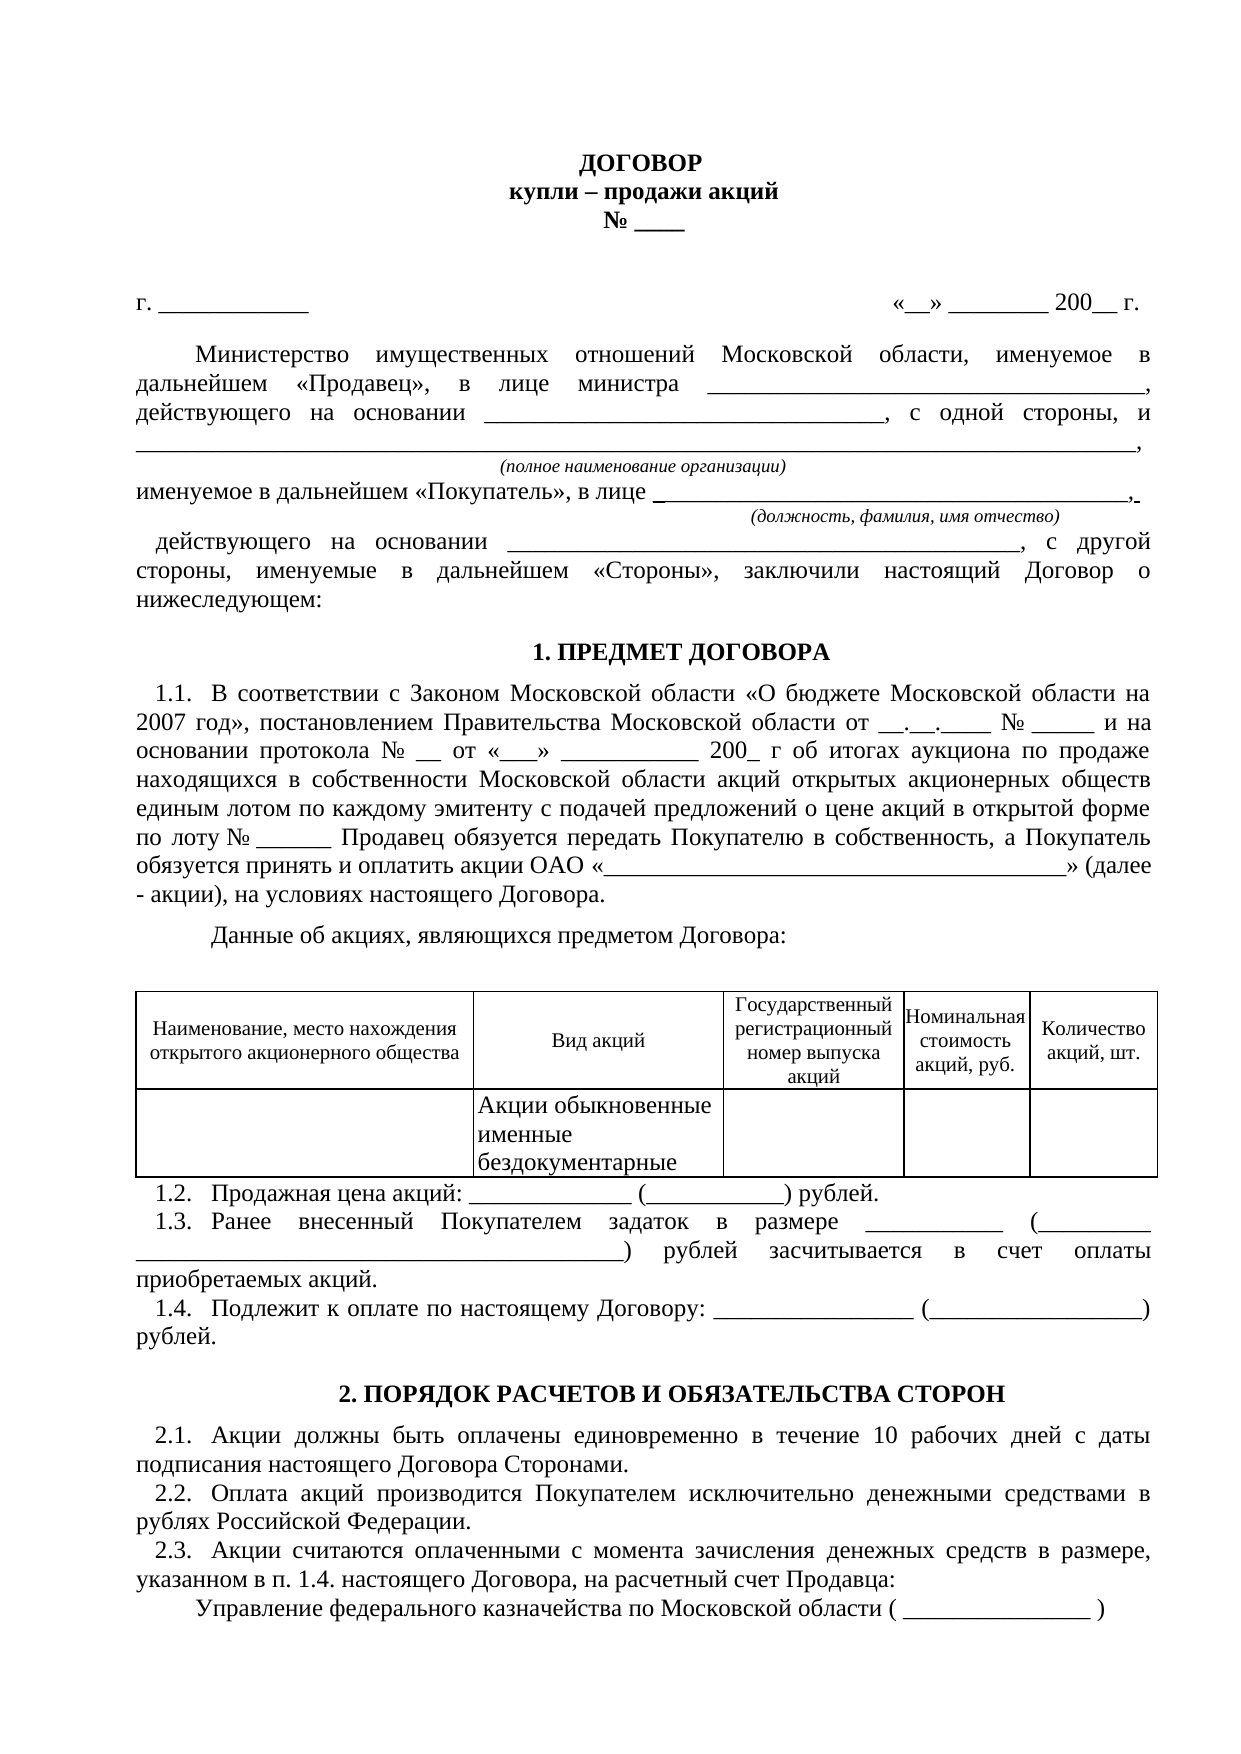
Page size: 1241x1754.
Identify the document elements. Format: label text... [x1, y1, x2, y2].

table_header Наименование, место нахождения открытого акционерного общества [137, 992, 473, 1088]
text именуемое в дальнейшем «Покупатель», в лице ______________________________________, [136, 476, 1152, 505]
list Акции должны быть оплачены единовременно в течение 10 рабочих дней с даты подписания настоящего Договора Сторонами. [136, 1420, 1152, 1478]
text ДОГОВОР [136, 148, 1152, 176]
table_cell [1031, 1090, 1157, 1176]
text (полное наименование организации) [136, 454, 1152, 476]
text действующего на основании _________________________________________, с другой стороны, именуемые в дальнейшем «Стороны», заключили настоящий Договор о нижеследующем: [136, 526, 1152, 613]
text Управление федерального казначейства по Московской области ( _______________ ) [136, 1593, 1152, 1621]
list Ранее внесенный Покупателем задаток в размере ___________ (_________ _______________________________________) рублей засчитывается в счет оплаты приобретаемых акций. [136, 1206, 1152, 1293]
text г. ____________ «__» ________ 200__ г. [136, 287, 1152, 316]
text (должность, фамилия, имя отчество) [661, 505, 1152, 526]
text 2. ПОРЯДОК РАСЧЕТОВ И ОБЯЗАТЕЛЬСТВА СТОРОН [136, 1379, 1152, 1408]
list Продажная цена акций: _____________ (___________) рублей. [136, 1178, 1152, 1206]
list Акции считаются оплаченными с момента зачисления денежных средств в размере, указанном в п. 1.4. настоящего Договора, на расчетный счет Продавца: [136, 1535, 1152, 1593]
table_header Номинальная стоимость акций, руб. [905, 992, 1029, 1088]
list В соответствии с Законом Московской области «О бюджете Московской области на 2007 год», постановлением Правительства Московской области от __.__.____ № _____ и на основании протокола № __ от «___» ___________ 200_ г об итогах аукциона по продаже находящихся в собственности Московской области акций открытых акционерных обществ единым лотом по каждому эмитенту с подачей предложений о цене акций в открытой форме по лоту № ______ Продавец обязуется передать Покупателю в собственность, а Покупатель обязуется принять и оплатить акции ОАО «_____________________________________» (далее - акции), на условиях настоящего Договора. [136, 678, 1152, 908]
text купли – продажи акций [136, 176, 1152, 205]
table_header Количество акций, шт. [1031, 992, 1157, 1088]
list Оплата акций производится Покупателем исключительно денежными средствами в рублях Российской Федерации. [136, 1478, 1152, 1535]
list Подлежит к оплате по настоящему Договору: ________________ (_________________) рублей. [136, 1293, 1152, 1350]
text Министерство имущественных отношений Московской области, именуемое в дальнейшем «Продавец», в лице министра ___________________________________, действующего на основании ________________________________, с одной стороны, и ________________________________________________________________________________, [136, 339, 1152, 454]
table_cell [724, 1090, 903, 1176]
text Данные об акциях, являющихся предметом Договора: [136, 921, 1152, 949]
table_header Вид акций [474, 992, 723, 1088]
table_cell [905, 1090, 1029, 1176]
text № ____ [136, 205, 1152, 234]
table_header Государственный регистрационный номер выпуска акций [724, 992, 903, 1088]
table_cell Акции обыкновенные именные бездокументарные [474, 1090, 723, 1176]
text 1. ПРЕДМЕТ ДОГОВОРА [136, 637, 1152, 666]
table_cell [137, 1090, 473, 1176]
